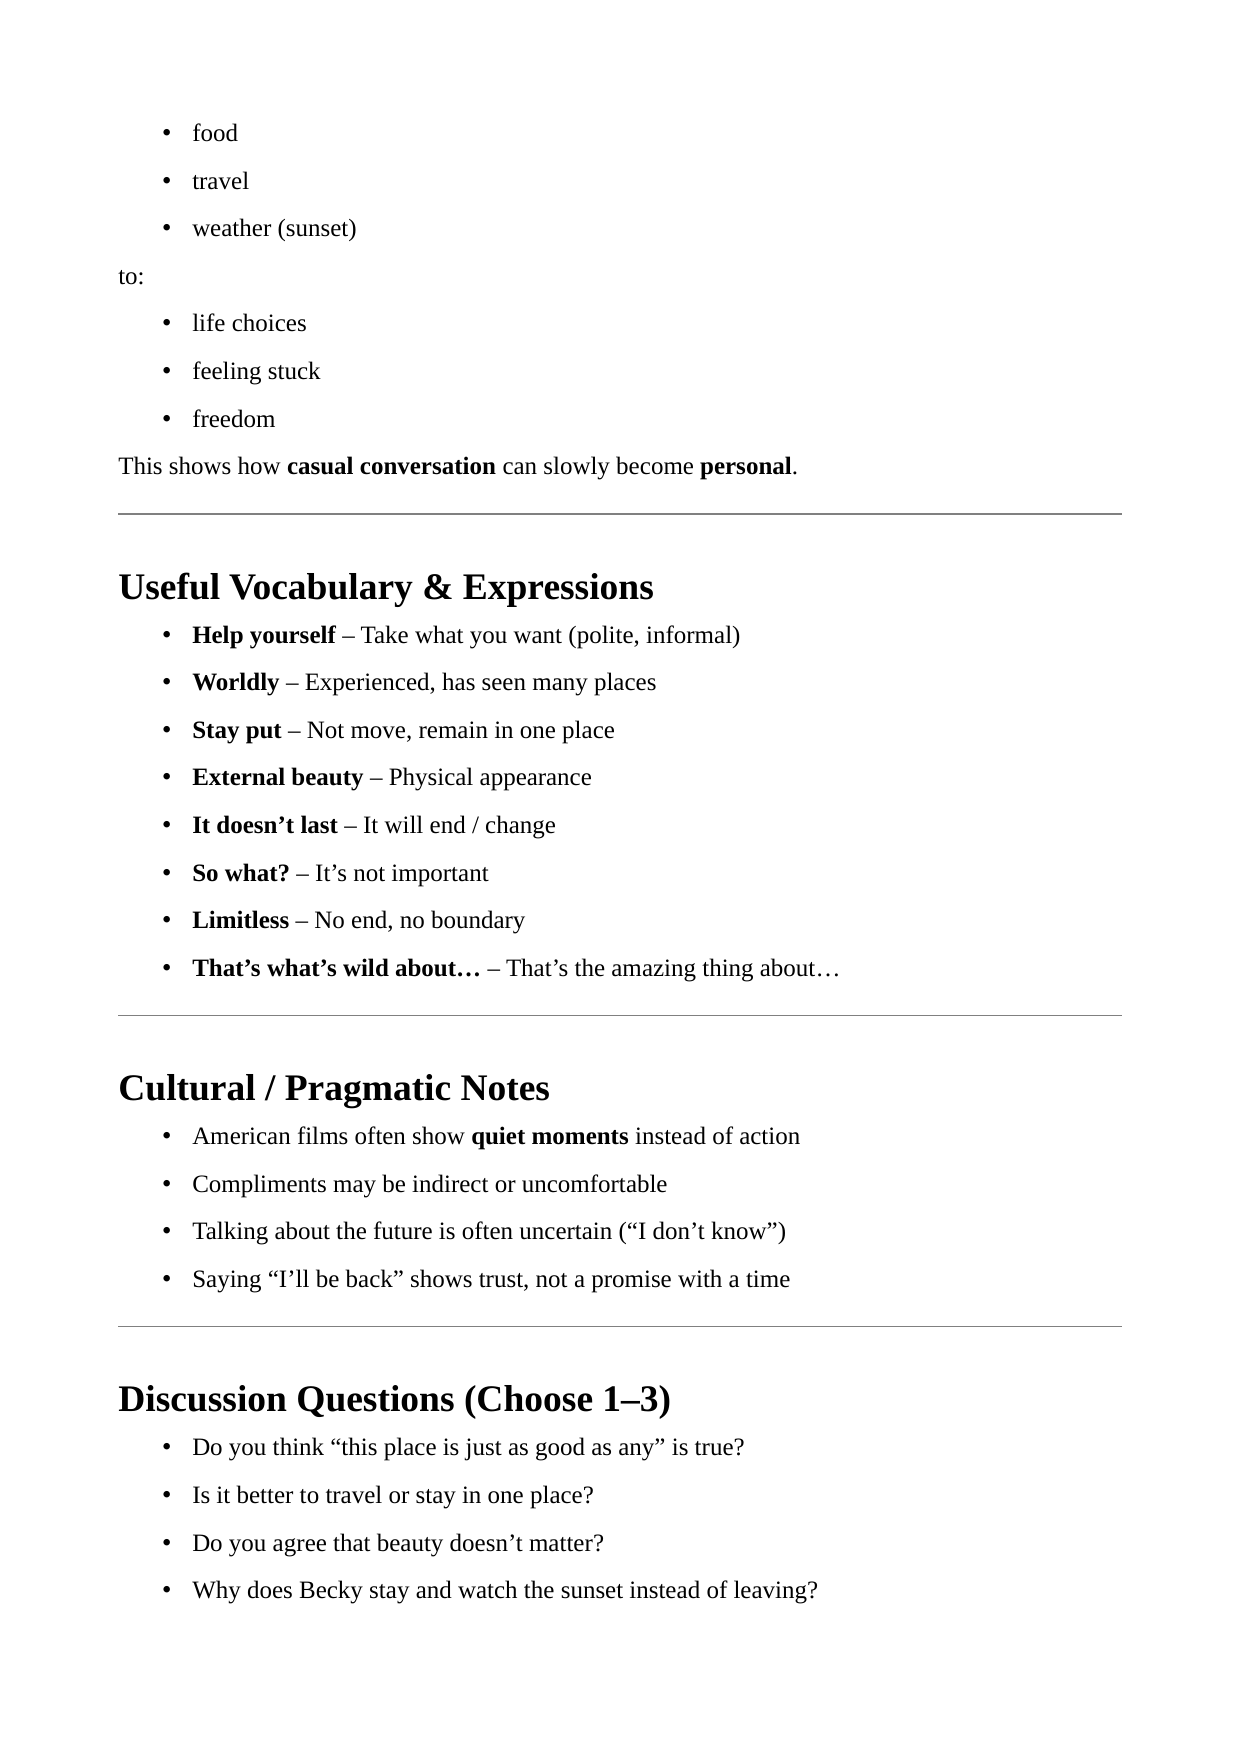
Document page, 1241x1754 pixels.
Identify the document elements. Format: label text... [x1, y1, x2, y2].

list Do you think “this place is just as good as any” is true? [162, 1432, 1122, 1461]
list Help yourself – Take what you want (polite, informal) [162, 620, 1122, 648]
list Why does Becky stay and watch the sunset instead of leaving? [162, 1575, 1122, 1604]
list feeling stuck [162, 356, 1122, 385]
list Do you agree that beauty doesn’t matter? [162, 1528, 1122, 1556]
subtitle Useful Vocabulary & Expressions [118, 564, 1122, 607]
list food [162, 118, 1122, 147]
list That’s what’s wild about… – That’s the amazing thing about… [162, 953, 1122, 982]
list travel [162, 166, 1122, 194]
list Saying “I’ll be back” shows trust, not a promise with a time [162, 1264, 1122, 1293]
list freedom [162, 404, 1122, 432]
list Stay put – Not move, remain in one place [162, 715, 1122, 744]
subtitle Discussion Questions (Choose 1–3) [118, 1377, 1122, 1420]
list Talking about the future is often uncertain (“I don’t know”) [162, 1216, 1122, 1245]
list Limitless – No end, no boundary [162, 905, 1122, 934]
list External beauty – Physical appearance [162, 762, 1122, 791]
list American films often show quiet moments instead of action [162, 1121, 1122, 1150]
text to: [118, 261, 1122, 290]
list Is it better to travel or stay in one place? [162, 1480, 1122, 1509]
list life choices [162, 308, 1122, 337]
list weather (sunset) [162, 213, 1122, 242]
list Compliments may be indirect or uncomfortable [162, 1169, 1122, 1198]
list Worldly – Experienced, has seen many places [162, 667, 1122, 696]
subtitle Cultural / Pragmatic Notes [118, 1066, 1122, 1109]
text This shows how casual conversation can slowly become personal. [118, 451, 1122, 480]
list It doesn’t last – It will end / change [162, 810, 1122, 839]
list So what? – It’s not important [162, 858, 1122, 886]
